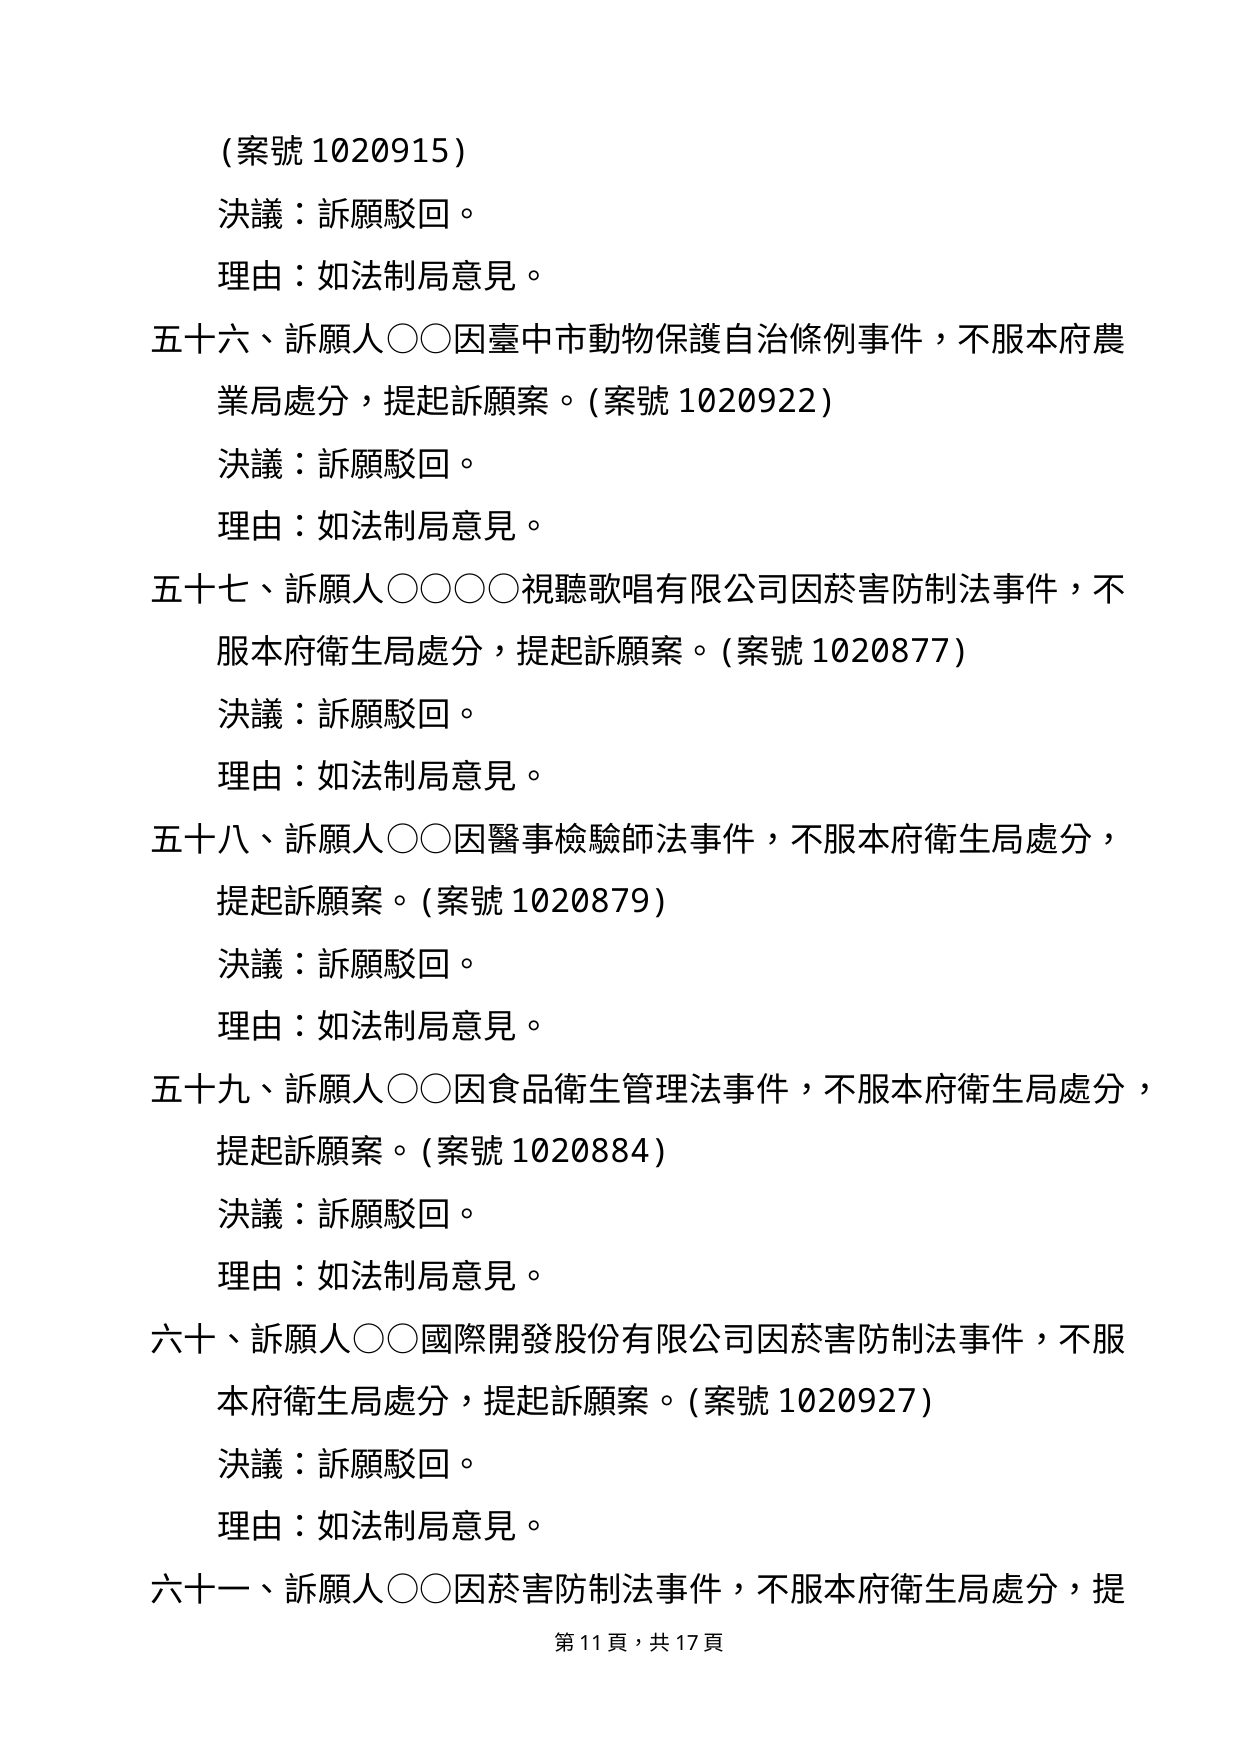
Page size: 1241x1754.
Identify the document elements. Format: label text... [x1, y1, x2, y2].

text 決議：訴願駁回。 [217, 1420, 1128, 1483]
text 理由：如法制局意見。 [217, 233, 1128, 295]
text 決議：訴願駁回。 [217, 1170, 1128, 1233]
text 理由：如法制局意見。 [217, 733, 1128, 795]
text 五十八、訴願人○○因醫事檢驗師法事件，不服本府衛生局處分，提起訴願案。(案號1020879) [150, 795, 1128, 920]
text 決議：訴願駁回。 [217, 920, 1128, 983]
text (案號1020915) [150, 108, 1128, 170]
text 理由：如法制局意見。 [217, 483, 1128, 545]
text 理由：如法制局意見。 [217, 1233, 1128, 1295]
text 理由：如法制局意見。 [217, 983, 1128, 1045]
text 決議：訴願駁回。 [217, 670, 1128, 733]
text 六十一、訴願人○○因菸害防制法事件，不服本府衛生局處分，提 [150, 1545, 1128, 1608]
text 理由：如法制局意見。 [217, 1483, 1128, 1545]
text 五十七、訴願人○○○○視聽歌唱有限公司因菸害防制法事件，不服本府衛生局處分，提起訴願案。(案號1020877) [150, 545, 1128, 670]
text 五十六、訴願人○○因臺中市動物保護自治條例事件，不服本府農業局處分，提起訴願案。(案號1020922) [150, 295, 1128, 420]
text 決議：訴願駁回。 [217, 170, 1128, 233]
text 五十九、訴願人○○因食品衛生管理法事件，不服本府衛生局處分，提起訴願案。(案號1020884) [150, 1045, 1128, 1170]
text 決議：訴願駁回。 [217, 420, 1128, 483]
text 六十、訴願人○○國際開發股份有限公司因菸害防制法事件，不服本府衛生局處分，提起訴願案。(案號1020927) [150, 1295, 1128, 1420]
